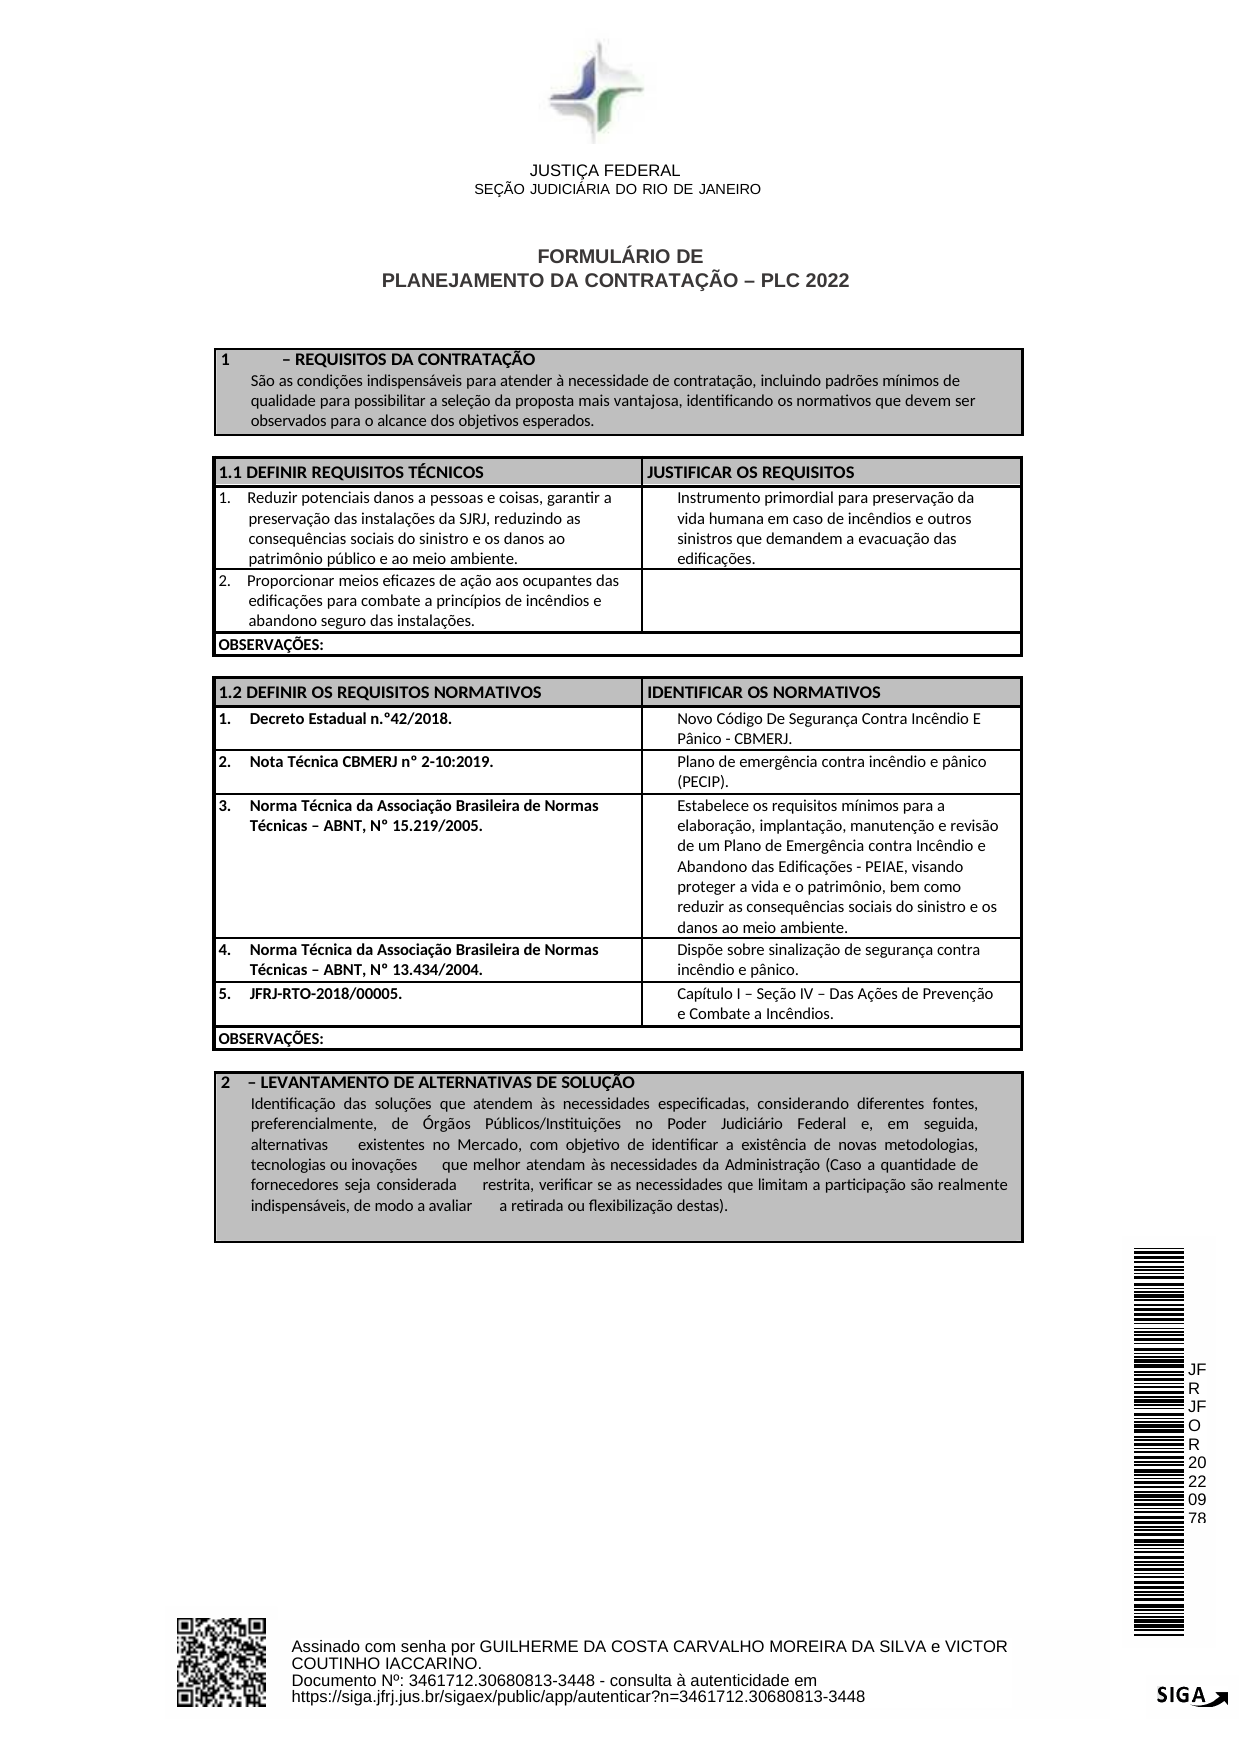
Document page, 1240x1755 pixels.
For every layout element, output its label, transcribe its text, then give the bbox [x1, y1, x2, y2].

table_cell 1. Reduzir potenciais danos a pessoas e coisas, garantir a preservação das instalações da SJRJ, reduzindo as consequências sociais do sinistro e os danos ao patrimônio público e ao meio ambiente. [216, 488, 641, 568]
table_cell Estabelece os requisitos mínimos para a elaboração, implantação, manutenção e revisão de um Plano de Emergência contra Incêndio e Abandono das Edificações - PEIAE, visando proteger a vida e o patrimônio, bem como reduzir as consequências sociais do sinistro e os danos ao meio ambiente. [643, 795, 1020, 937]
table_cell Norma Técnica da Associação Brasileira de Normas Técnicas – ABNT, Nº 13.434/2004. [241, 939, 641, 981]
table_cell Instrumento primordial para preservação da vida humana em caso de incêndios e outros sinistros que demandem a evacuação das edificações. [643, 488, 1020, 568]
table_cell [643, 570, 1020, 631]
table_cell Dispõe sobre sinalização de segurança contra incêndio e pânico. [643, 939, 1020, 981]
text JUSTIÇA FEDERAL [154, 161, 1056, 180]
table_header IDENTIFICAR OS NORMATIVOS [643, 679, 1020, 705]
table_cell OBSERVAÇÕES: [216, 634, 1020, 654]
table_cell JFRJ-RTO-2018/00005. [241, 983, 641, 1025]
text SEÇÃO JUDICIÁRIA DO RIO DE JANEIRO [474, 180, 1227, 197]
table_cell 1. [216, 708, 241, 749]
table_cell 5. [216, 983, 241, 1025]
table_cell Decreto Estadual n.º42/2018. [241, 708, 641, 749]
table_cell Norma Técnica da Associação Brasileira de Normas Técnicas – ABNT, Nº 15.219/2005. [241, 795, 641, 937]
table_cell Plano de emergência contra incêndio e pânico (PECIP). [643, 751, 1020, 793]
table_cell Capítulo I – Seção IV – Das Ações de Prevenção e Combate a Incêndios. [643, 983, 1020, 1025]
table_header 1.2 DEFINIR OS REQUISITOS NORMATIVOS [216, 679, 641, 705]
table_cell 4. [216, 939, 241, 981]
table_cell 3. [216, 795, 241, 937]
table_cell Nota Técnica CBMERJ nº 2-10:2019. [241, 751, 641, 793]
table_cell 2. [216, 751, 241, 793]
table_cell 2. Proporcionar meios eficazes de ação aos ocupantes das edificações para combate a princípios de incêndios e abandono seguro das instalações. [216, 570, 641, 631]
text JFRJFOR202209786 [1188, 1361, 1207, 1523]
text FORMULÁRIO DE PLANEJAMENTO DA CONTRATAÇÃO – PLC 2022 [382, 245, 857, 291]
table_cell Novo Código De Segurança Contra Incêndio E Pânico - CBMERJ. [643, 708, 1020, 749]
table_header 1.1 DEFINIR REQUISITOS TÉCNICOS [216, 459, 641, 484]
table_cell OBSERVAÇÕES: [216, 1028, 1020, 1048]
table_header JUSTIFICAR OS REQUISITOS [643, 459, 1020, 484]
